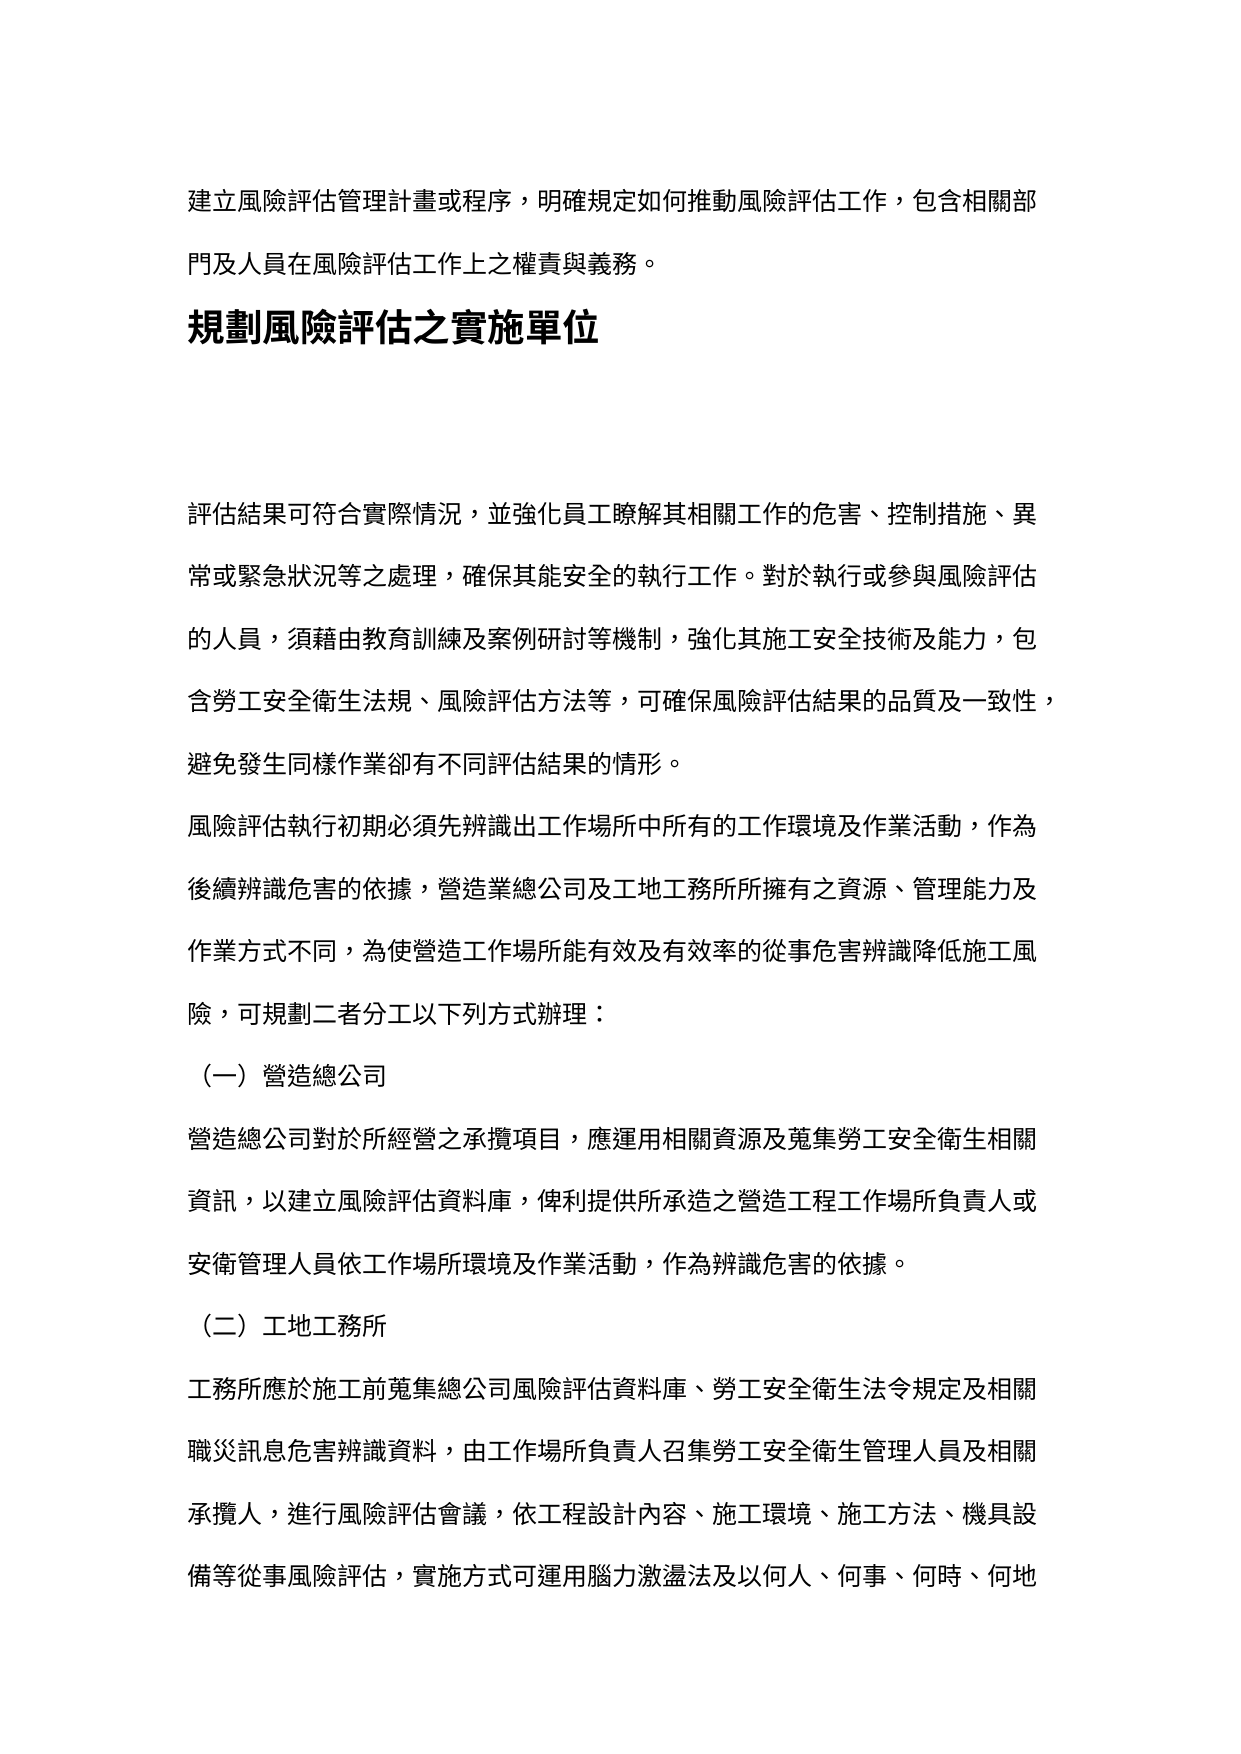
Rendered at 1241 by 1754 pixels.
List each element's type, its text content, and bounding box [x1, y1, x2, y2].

text 風險評估執行初期必須先辨識出工作場所中所有的工作環境及作業活動，作為後續辨識危害的依據，營造業總公司及工地工務所所擁有之資源、管理能力及作業方式不同，為使營造工作場所能有效及有效率的從事危害辨識降低施工風險，可規劃二者分工以下列方式辦理： [187, 783, 1053, 1033]
text 建立風險評估管理計畫或程序，明確規定如何推動風險評估工作，包含相關部門及人員在風險評估工作上之權責與義務。 [187, 158, 1053, 283]
text 評估結果可符合實際情況，並強化員工瞭解其相關工作的危害、控制措施、異常或緊急狀況等之處理，確保其能安全的執行工作。對於執行或參與風險評估的人員，須藉由教育訓練及案例研討等機制，強化其施工安全技術及能力，包含勞工安全衛生法規、風險評估方法等，可確保風險評估結果的品質及一致性，避免發生同樣作業卻有不同評估結果的情形。 [187, 471, 1053, 783]
subtitle 規劃風險評估之實施單位 [187, 283, 1053, 346]
text 工務所應於施工前蒐集總公司風險評估資料庫、勞工安全衛生法令規定及相關職災訊息危害辨識資料，由工作場所負責人召集勞工安全衛生管理人員及相關承攬人，進行風險評估會議，依工程設計內容、施工環境、施工方法、機具設備等從事風險評估，實施方式可運用腦力激盪法及以何人、何事、何時、何地 [187, 1346, 1053, 1596]
text （一）營造總公司 [187, 1033, 1053, 1096]
text 營造總公司對於所經營之承攬項目，應運用相關資源及蒐集勞工安全衛生相關資訊，以建立風險評估資料庫，俾利提供所承造之營造工程工作場所負責人或安衛管理人員依工作場所環境及作業活動，作為辨識危害的依據。 [187, 1096, 1053, 1283]
text （二）工地工務所 [187, 1283, 1053, 1346]
